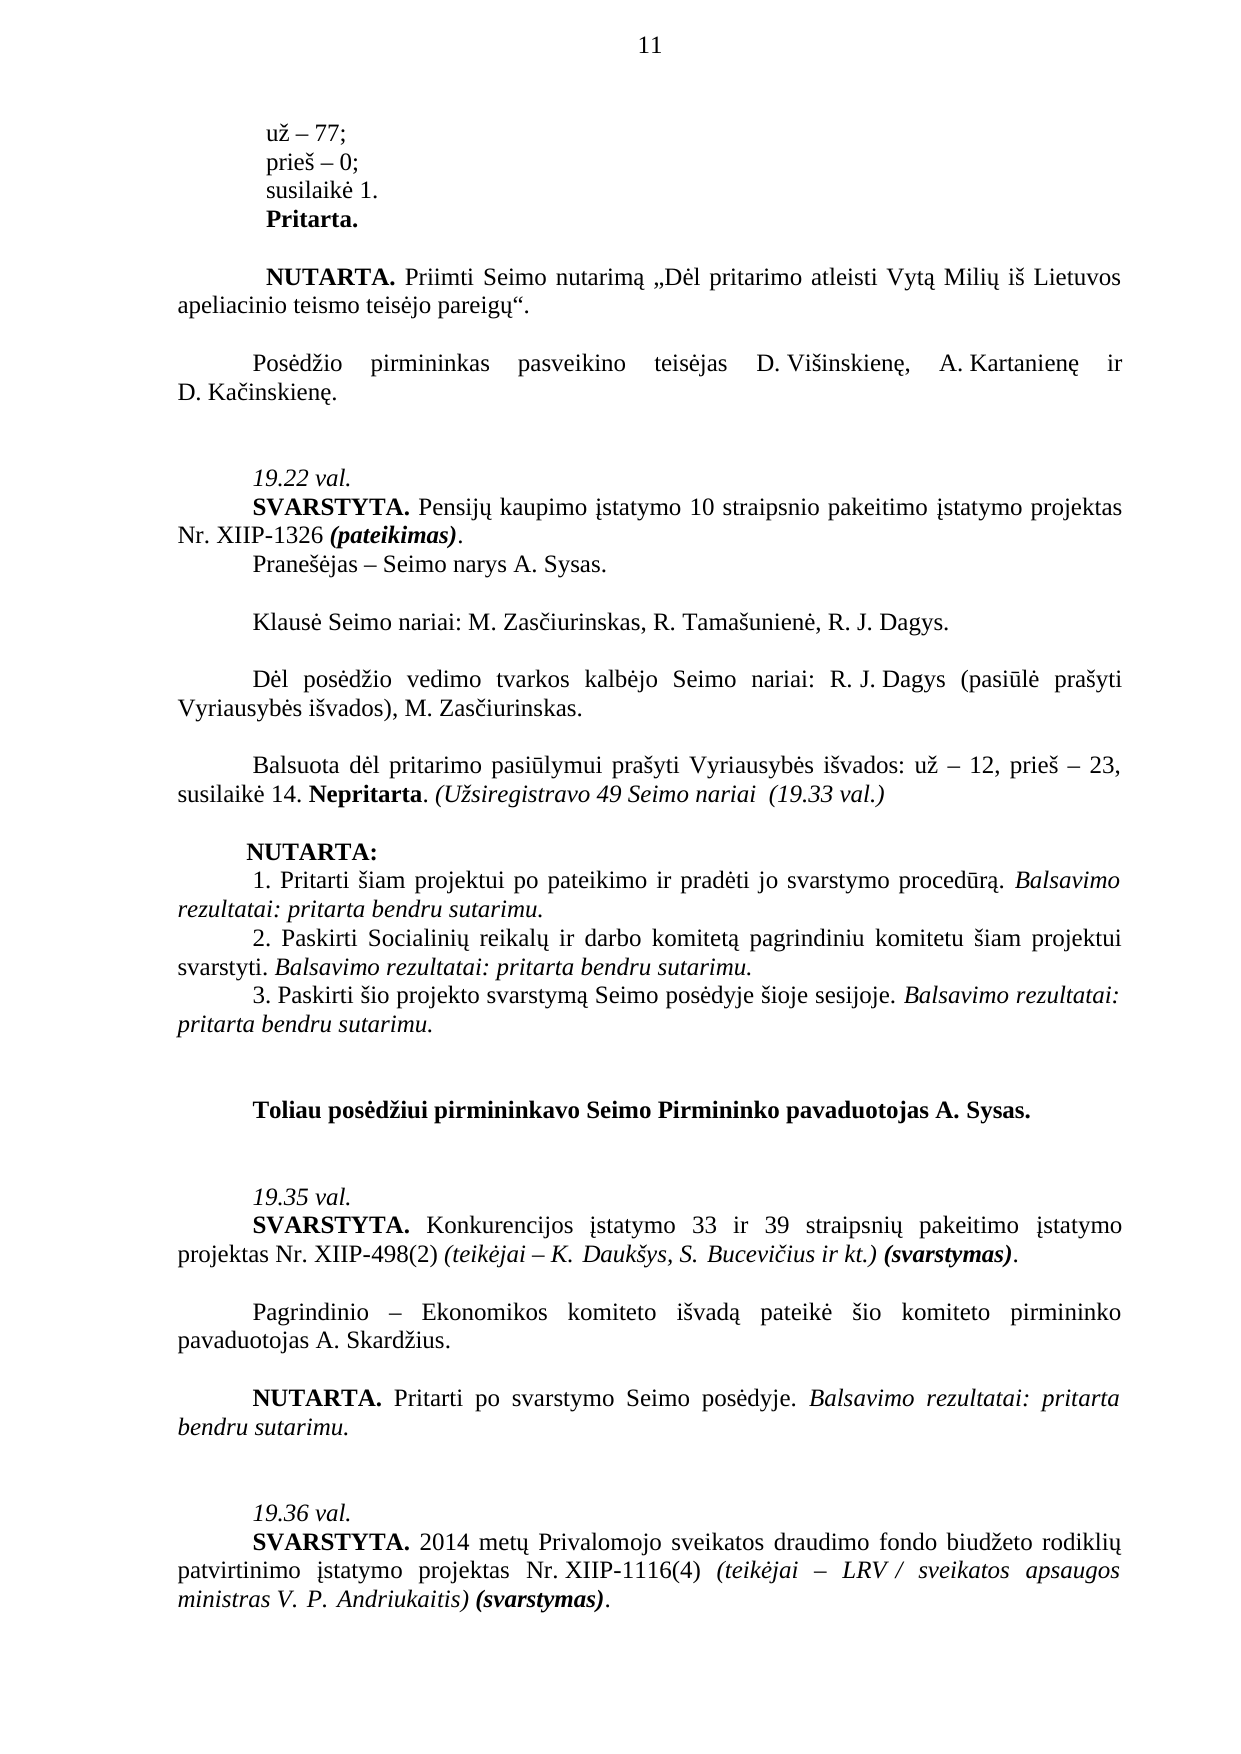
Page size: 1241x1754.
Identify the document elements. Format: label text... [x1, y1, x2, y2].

text Toliau posėdžiui pirmininkavo Seimo Pirmininko pavaduotojas A. Sysas. [177, 1096, 1122, 1124]
text 19.35 val. [177, 1182, 1122, 1211]
text už – 77; [177, 118, 1122, 147]
text Balsuota dėl pritarimo pasiūlymui prašyti Vyriausybės išvados: už – 12, prieš – 23, susilaikė 14. Nepritarta. (Užsiregistravo 49 Seimo nariai (19.33 val.) [177, 751, 1122, 808]
text 19.36 val. [177, 1498, 1122, 1527]
text Klausė Seimo nariai: M. Zasčiurinskas, R. Tamašunienė, R. J. Dagys. [177, 607, 1122, 636]
text prieš – 0; [177, 147, 1122, 176]
text NUTARTA. Priimti Seimo nutarimą „Dėl pritarimo atleisti Vytą Milių iš Lietuvos apeliacinio teismo teisėjo pareigų“. [177, 262, 1122, 319]
text NUTARTA. Pritarti po svarstymo Seimo posėdyje. Balsavimo rezultatai: pritarta bendru sutarimu. [177, 1383, 1122, 1441]
text SVARSTYTA. Pensijų kaupimo įstatymo 10 straipsnio pakeitimo įstatymo projektas Nr. XIIP-1326 (pateikimas). [177, 492, 1122, 549]
text SVARSTYTA. Konkurencijos įstatymo 33 ir 39 straipsnių pakeitimo įstatymo projektas Nr. XIIP-498(2) (teikėjai – K. Daukšys, S. Bucevičius ir kt.) (svarstymas). [177, 1211, 1122, 1268]
text Posėdžio pirmininkas pasveikino teisėjas D. Višinskienę, A. Kartanienę ir D. Kačinskienę. [177, 348, 1122, 406]
text 1. Pritarti šiam projektui po pateikimo ir pradėti jo svarstymo procedūrą. Balsavimo rezultatai: pritarta bendru sutarimu. [177, 866, 1122, 923]
text Pagrindinio – Ekonomikos komiteto išvadą pateikė šio komiteto pirmininko pavaduotojas A. Skardžius. [177, 1297, 1122, 1354]
text 3. Paskirti šio projekto svarstymą Seimo posėdyje šioje sesijoje. Balsavimo rezultatai: pritarta bendru sutarimu. [177, 981, 1122, 1038]
text SVARSTYTA. 2014 metų Privalomojo sveikatos draudimo fondo biudžeto rodiklių patvirtinimo įstatymo projektas Nr. XIIP-1116(4) (teikėjai – LRV / sveikatos apsaugos ministras V. P. Andriukaitis) (svarstymas). [177, 1527, 1122, 1613]
text Dėl posėdžio vedimo tvarkos kalbėjo Seimo nariai: R. J. Dagys (pasiūlė prašyti Vyriausybės išvados), M. Zasčiurinskas. [177, 664, 1122, 722]
text Pritarta. [177, 204, 1122, 233]
text NUTARTA: [177, 837, 1122, 866]
text susilaikė 1. [177, 176, 1122, 204]
text 19.22 val. [177, 463, 1122, 492]
text Pranešėjas – Seimo narys A. Sysas. [177, 549, 1122, 578]
text 2. Paskirti Socialinių reikalų ir darbo komitetą pagrindiniu komitetu šiam projektui svarstyti. Balsavimo rezultatai: pritarta bendru sutarimu. [177, 923, 1122, 981]
